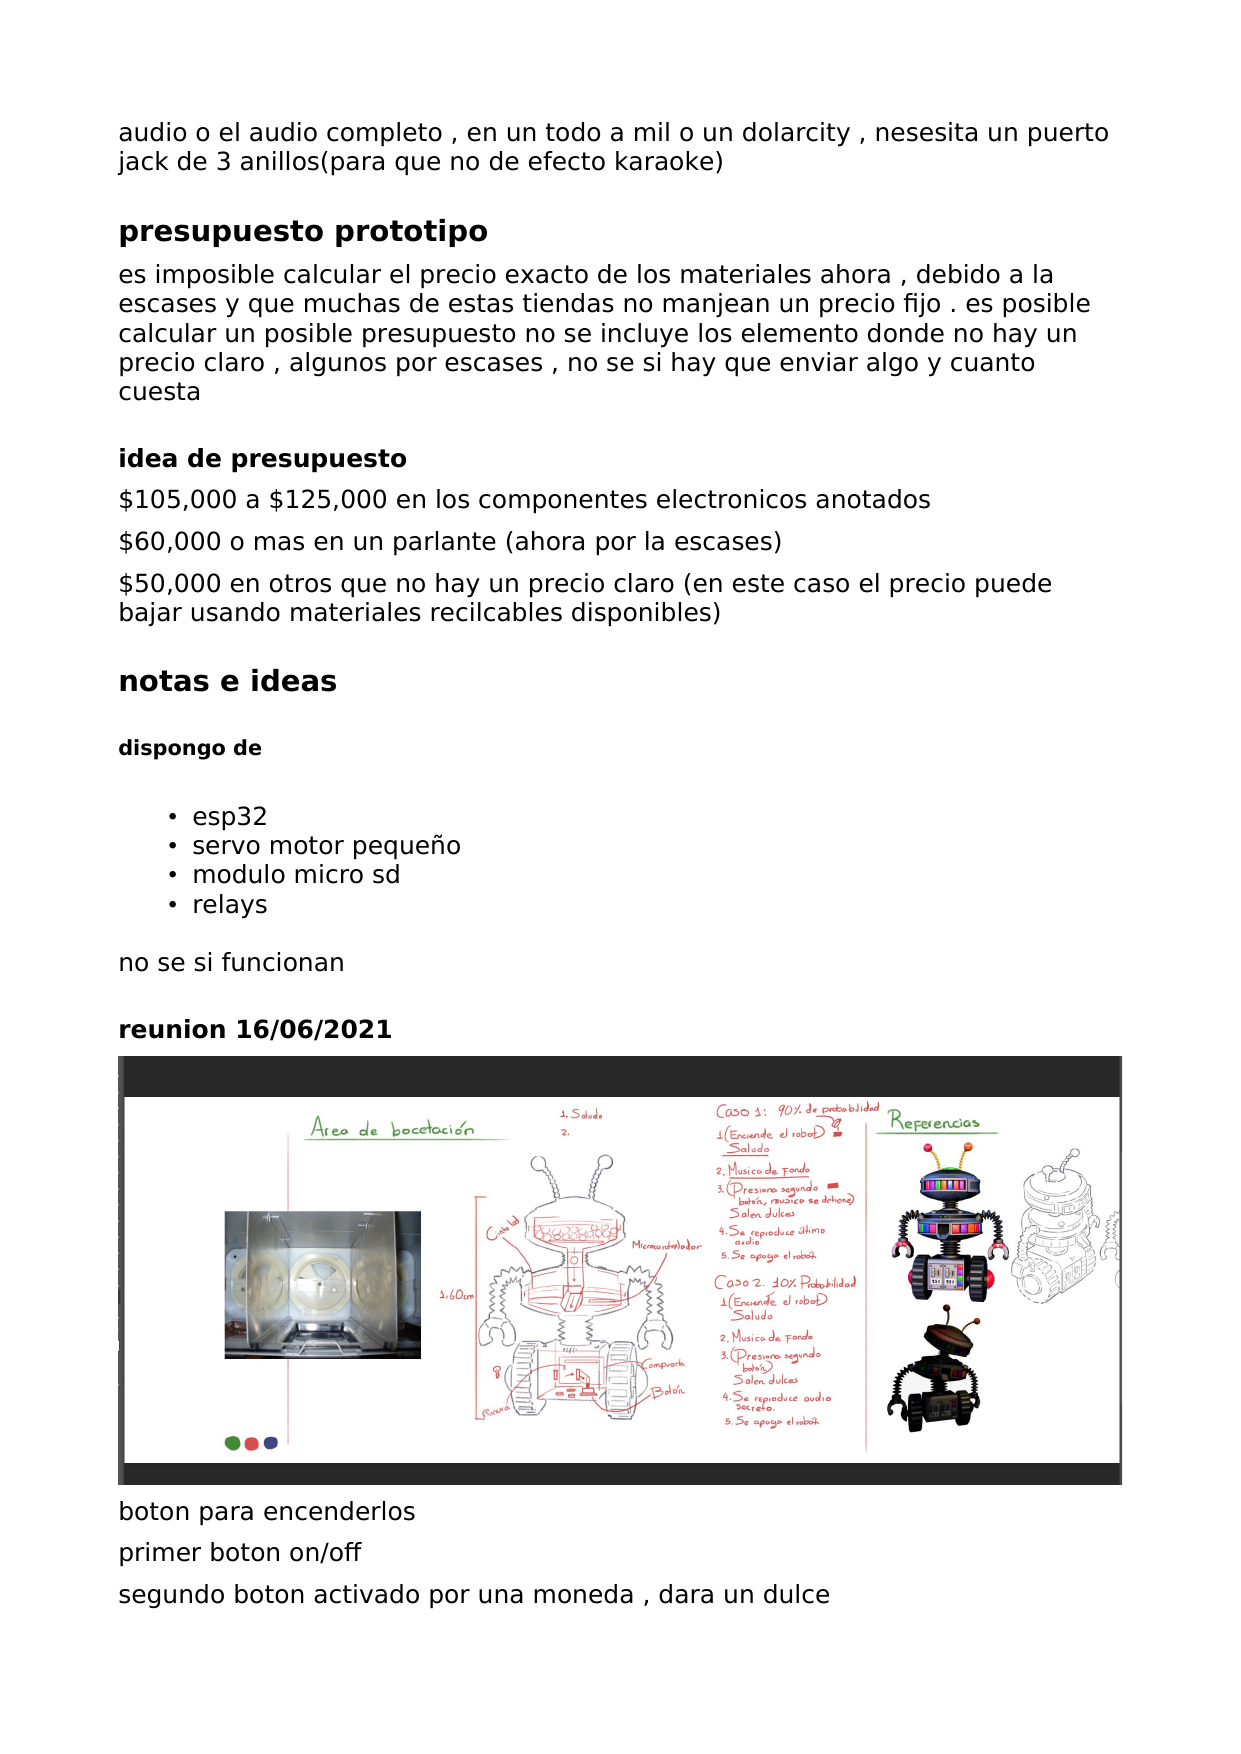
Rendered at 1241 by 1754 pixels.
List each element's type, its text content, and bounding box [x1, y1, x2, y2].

text segundo boton activado por una moneda , dara un dulce [118, 1580, 1122, 1609]
text primer boton on/off [118, 1539, 1122, 1568]
list esp32 [177, 802, 1122, 831]
list relays [177, 890, 1122, 919]
text boton para encenderlos [118, 1497, 1122, 1526]
list servo motor pequeño [177, 831, 1122, 861]
subtitle notas e ideas [118, 664, 1122, 698]
subtitle reunion 16/06/2021 [118, 1015, 1122, 1044]
subtitle presupuesto prototipo [118, 214, 1122, 248]
text es imposible calcular el precio exacto de los materiales ahora , debido a la escases y que muchas de estas tiendas no manjean un precio fijo . es posible calcular un posible presupuesto no se incluye los elemento donde no hay un precio claro , algunos por escases , no se si hay que enviar algo y cuanto cuesta [118, 260, 1122, 406]
list modulo micro sd [177, 861, 1122, 890]
subtitle idea de presupuesto [118, 444, 1122, 473]
text audio o el audio completo , en un todo a mil o un dolarcity , nesesita un puerto jack de 3 anillos(para que no de efecto karaoke) [118, 118, 1122, 176]
text $60,000 o mas en un parlante (ahora por la escases) [118, 527, 1122, 556]
text $50,000 en otros que no hay un precio claro (en este caso el precio puede bajar usando materiales recilcables disponibles) [118, 569, 1122, 627]
text $105,000 a $125,000 en los componentes electronicos anotados [118, 485, 1122, 514]
picture [118, 1056, 1123, 1485]
text no se si funcionan [118, 948, 1122, 978]
subtitle dispongo de [118, 736, 1122, 760]
